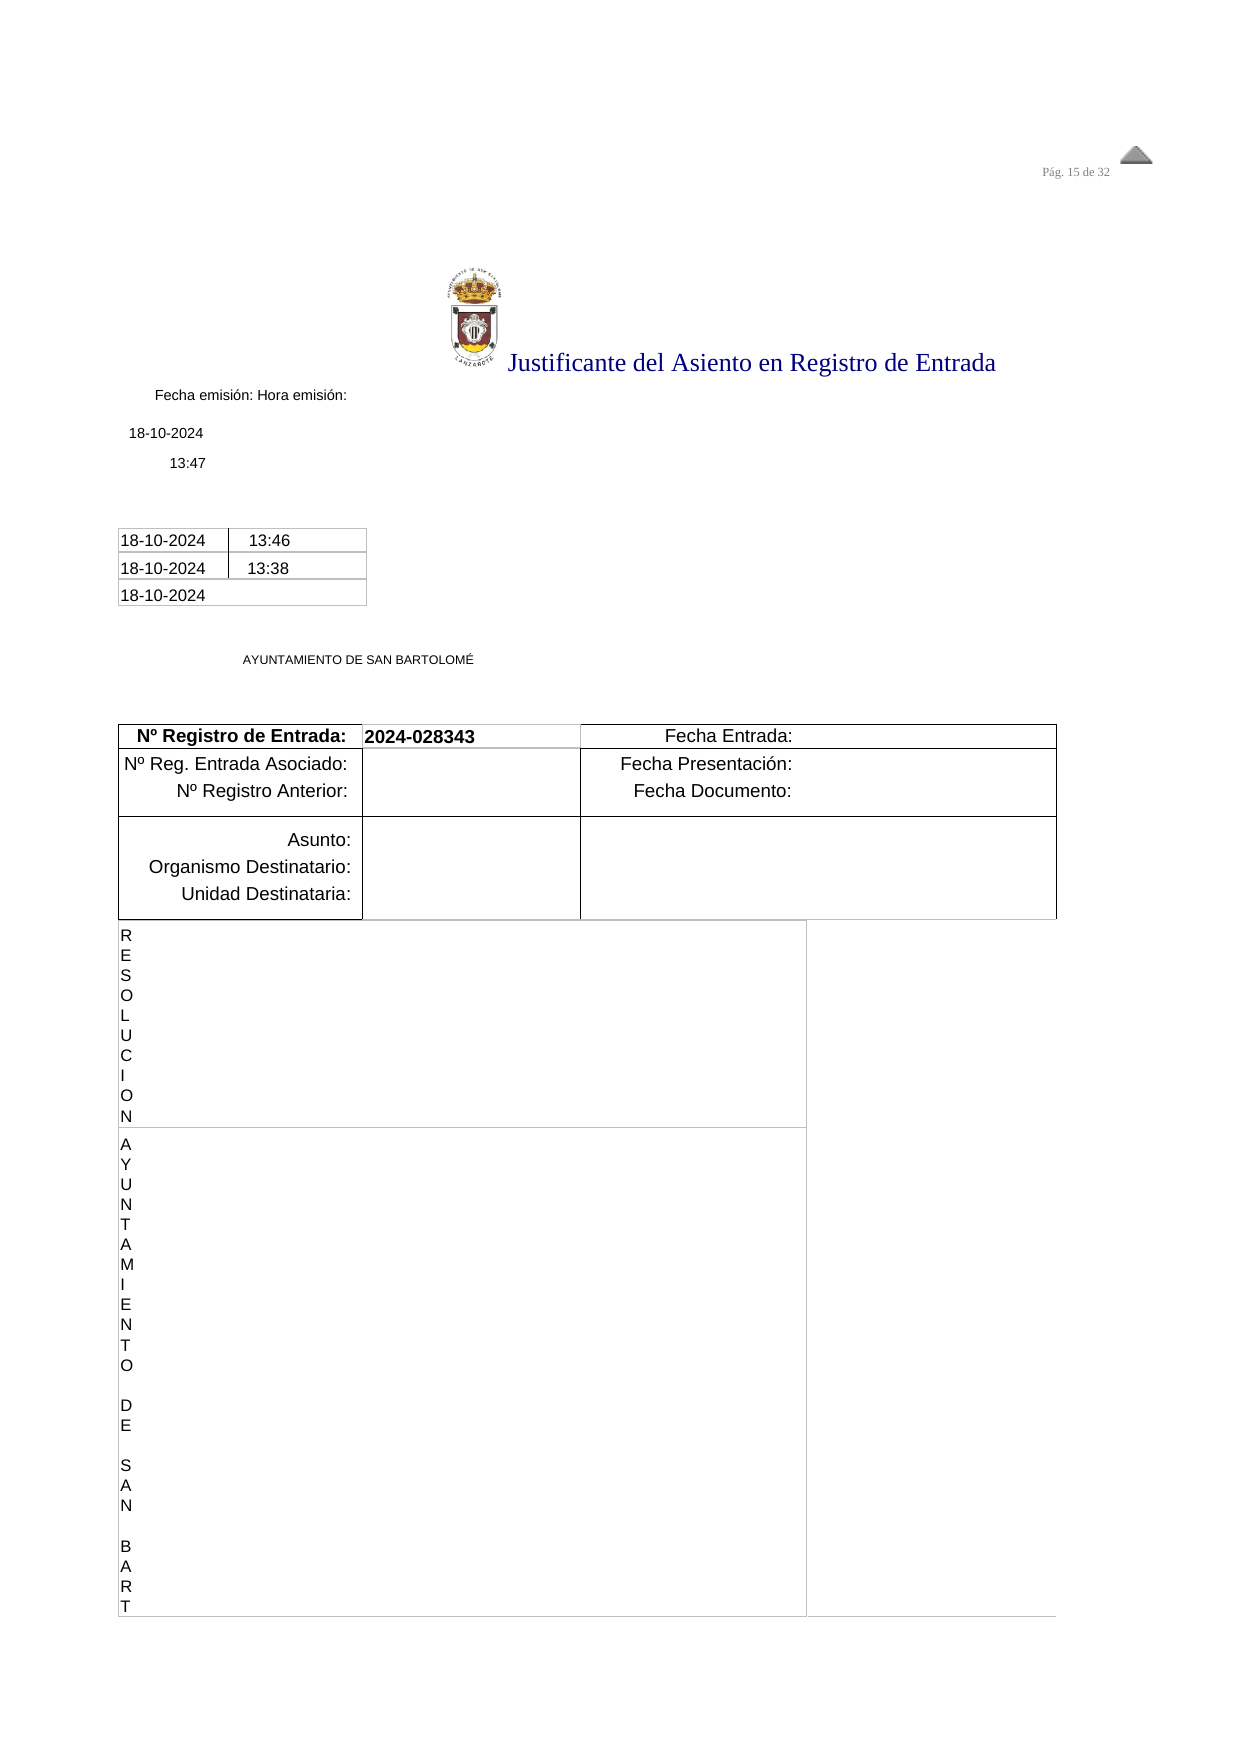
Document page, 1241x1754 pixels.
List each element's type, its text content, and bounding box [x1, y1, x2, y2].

text Pág. 15 de 32 [118, 164, 1110, 179]
table_header 2024-028343 [363, 725, 580, 747]
table_header Fecha Entrada: [581, 725, 1056, 748]
table_header 18-10-2024 [119, 529, 228, 551]
table_cell 13:38 [229, 553, 366, 578]
table_cell RESOLUCION [119, 921, 806, 1127]
table_cell 18-10-2024 [119, 553, 228, 578]
text AYUNTAMIENTO DE SAN BARTOLOMÉ [243, 652, 1122, 667]
table_cell [363, 749, 580, 816]
table_header Nº Registro de Entrada: [119, 725, 362, 748]
text 13:47 [169, 454, 1122, 471]
table_cell Nº Reg. Entrada Asociado: Nº Registro Anterior: [119, 749, 362, 816]
table_cell Fecha Presentación: Fecha Documento: [581, 749, 1056, 816]
table_cell [363, 817, 580, 919]
text Fecha emisión: Hora emisión: [154, 386, 1122, 403]
table_cell Asunto: Organismo Destinatario: Unidad Destinataria: [119, 817, 362, 919]
text 18-10-2024 [129, 425, 1122, 441]
table_cell 18-10-2024 [119, 580, 366, 605]
text Justificante del Asiento en Registro de Entrada [441, 264, 1122, 377]
table_header 13:46 [229, 529, 366, 551]
table_cell [581, 817, 1056, 919]
table_cell AYUNTAMIENTO DE SAN BART [119, 1128, 806, 1616]
